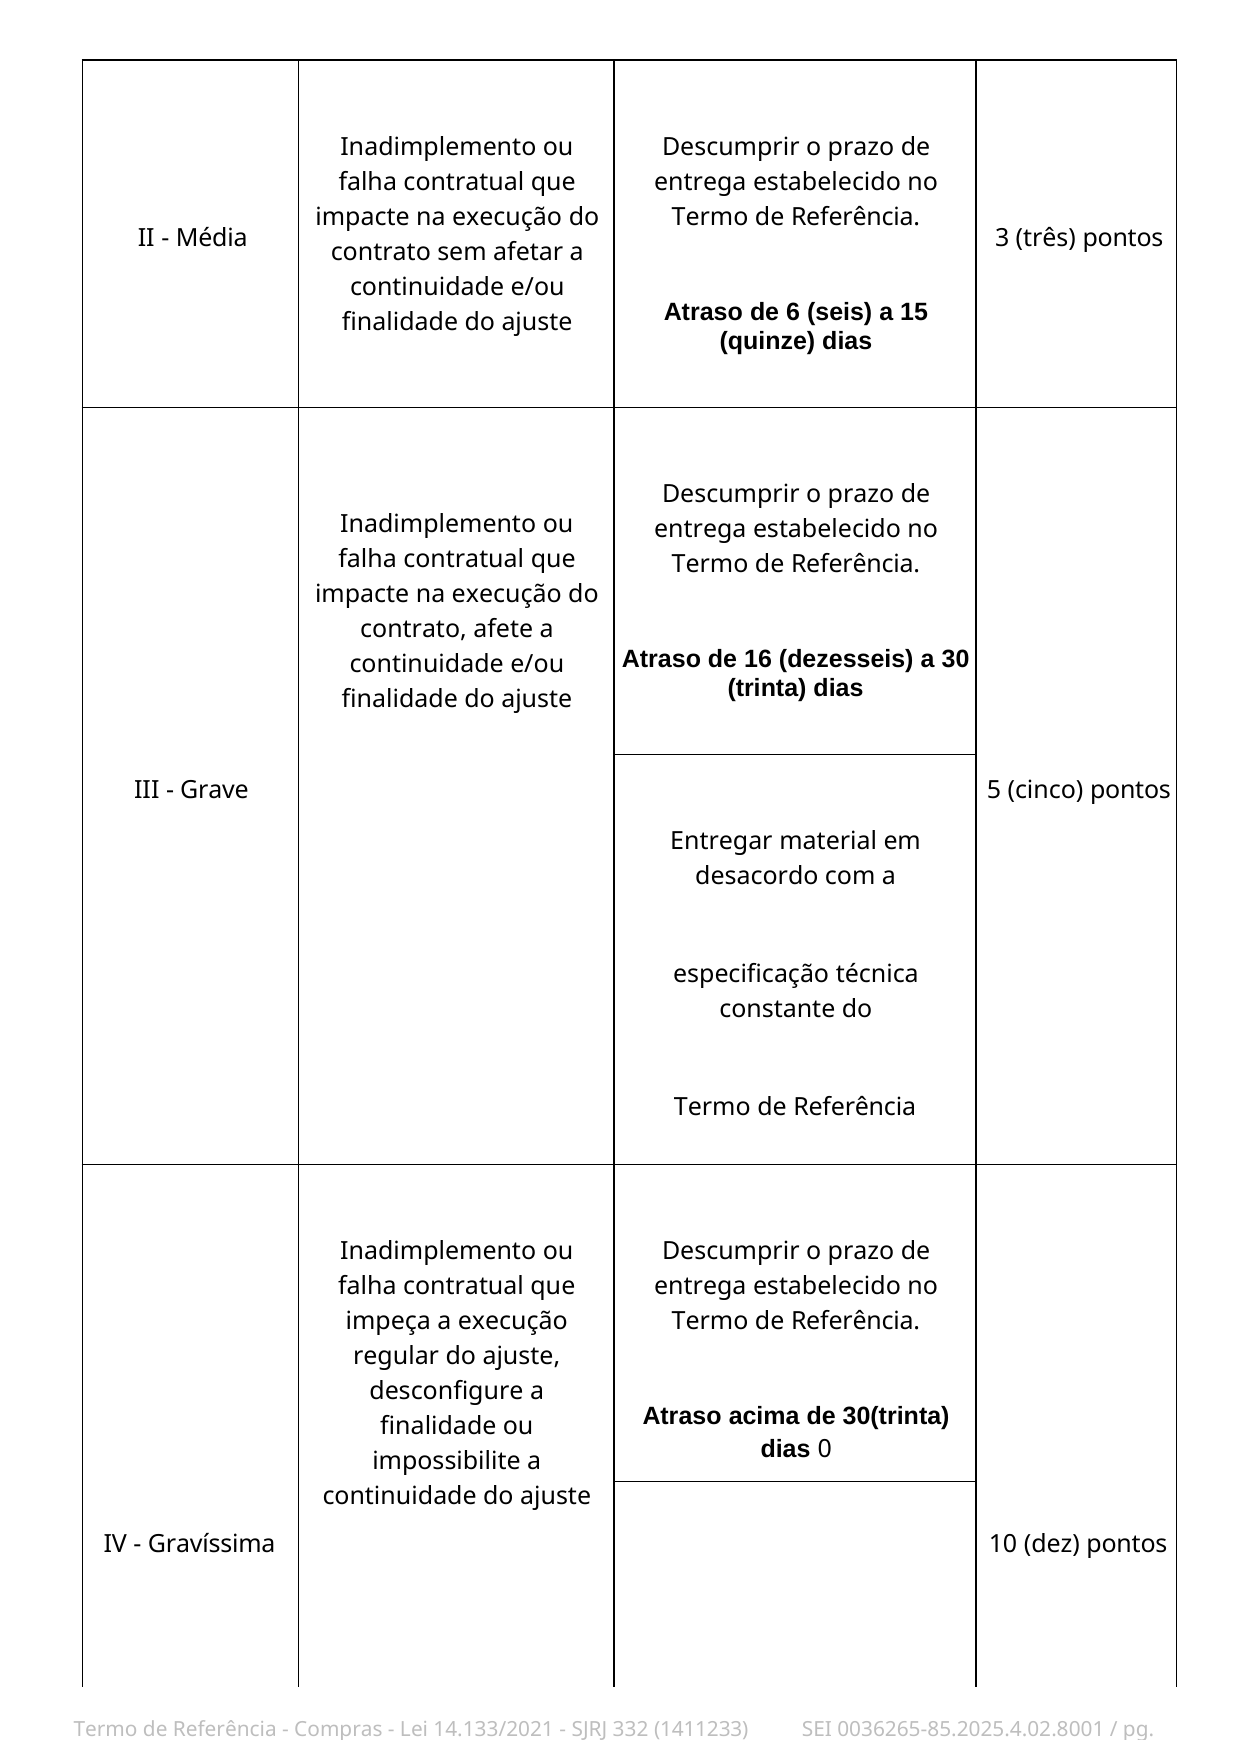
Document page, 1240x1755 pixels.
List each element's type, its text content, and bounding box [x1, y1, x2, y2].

table_header Descumprir o prazo de entrega estabelecido no Termo de Referência. Atraso de 6 (seis) a 15 (quinze) dias [615, 61, 975, 407]
table_cell Inadimplemento ou falha contratual que impacte na execução do contrato, afete a continuidade e/ou finalidade do ajuste [299, 408, 613, 1163]
table_cell III - Grave [83, 408, 298, 1163]
table_header Inadimplemento ou falha contratual que impacte na execução do contrato sem afetar a continuidade e/ou finalidade do ajuste [299, 61, 613, 407]
table_cell Entregar material em desacordo com a especificação técnica constante do Termo de Referência [615, 755, 975, 1163]
table_cell Inadimplemento ou falha contratual que impeça a execução regular do ajuste, desconfigure a finalidade ou impossibilite a continuidade do ajuste [299, 1165, 613, 1687]
table_cell Descumprir o prazo de entrega estabelecido no Termo de Referência. Atraso acima de 30(trinta) dias 0 [615, 1165, 975, 1481]
table_header 3 (três) pontos [977, 61, 1176, 407]
table_header II - Média [83, 61, 298, 407]
table_cell IV - Gravíssima [83, 1165, 298, 1687]
table_cell 10 (dez) pontos [977, 1165, 1176, 1687]
table_cell Descumprir o prazo de entrega estabelecido no Termo de Referência. Atraso de 16 (dezesseis) a 30 (trinta) dias [615, 408, 975, 754]
table_cell [615, 1482, 975, 1687]
table_cell 5 (cinco) pontos [977, 408, 1176, 1163]
